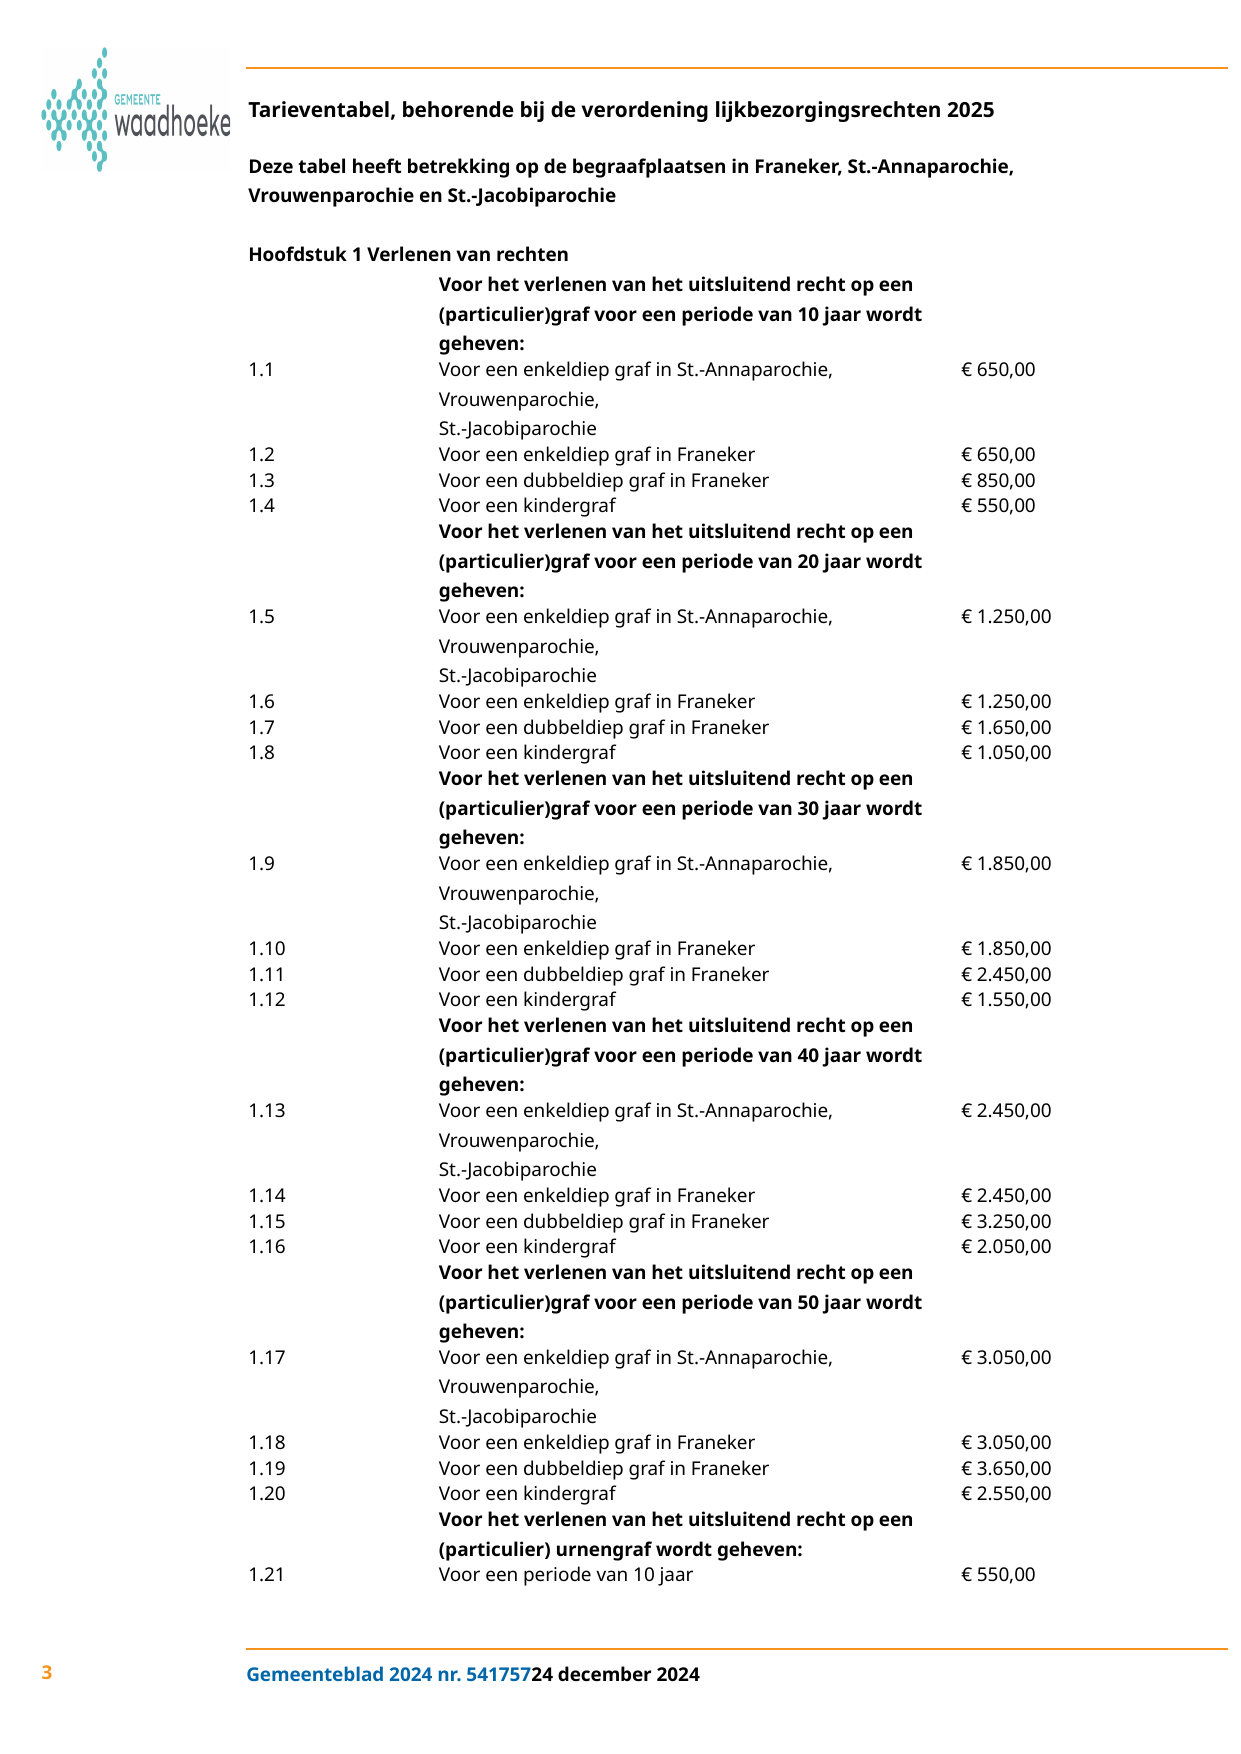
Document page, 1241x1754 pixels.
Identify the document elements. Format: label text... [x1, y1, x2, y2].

text Deze tabel heeft betrekking op de begraafplaatsen in Franeker, St.-Annaparochie, Vrouwenparochie en St.-Jacobiparochie [248, 153, 1152, 208]
table_cell 1.20 [248, 1481, 439, 1506]
table_cell € 1.650,00 [961, 714, 1152, 739]
table_cell Voor een kindergraf [439, 987, 961, 1012]
text Tarieventabel, behorende bij de verordening lijkbezorgingsrechten 2025 [248, 95, 1152, 123]
table_cell 1.1 [248, 356, 439, 441]
table_cell Voor een dubbeldiep graf in Franeker [439, 1455, 961, 1481]
table_cell [248, 518, 439, 603]
table_header [961, 271, 1152, 356]
table_cell Voor een enkeldiep graf in Franeker [439, 688, 961, 714]
table_cell € 2.450,00 [961, 1097, 1152, 1182]
picture [41, 47, 231, 172]
table_cell 1.17 [248, 1344, 439, 1429]
table_cell 1.18 [248, 1429, 439, 1455]
table_cell [961, 1506, 1152, 1562]
table_cell € 2.450,00 [961, 961, 1152, 987]
table_cell 1.15 [248, 1208, 439, 1233]
table_header Voor het verlenen van het uitsluitend recht op een (particulier)graf voor een periode van 10 jaar wordt geheven: [439, 271, 961, 356]
table_cell € 1.850,00 [961, 935, 1152, 961]
table_cell 1.12 [248, 987, 439, 1012]
table_cell € 1.050,00 [961, 740, 1152, 765]
table_cell Voor een enkeldiep graf in Franeker [439, 1429, 961, 1455]
table_cell Voor het verlenen van het uitsluitend recht op een (particulier) urnengraf wordt geheven: [439, 1506, 961, 1562]
table_cell 1.8 [248, 740, 439, 765]
table_cell € 1.850,00 [961, 850, 1152, 935]
table_cell [961, 765, 1152, 850]
table_cell € 3.050,00 [961, 1344, 1152, 1429]
table_cell Voor het verlenen van het uitsluitend recht op een (particulier)graf voor een periode van 40 jaar wordt geheven: [439, 1012, 961, 1097]
table_cell Voor een dubbeldiep graf in Franeker [439, 714, 961, 739]
table_cell 1.14 [248, 1182, 439, 1208]
table_cell [248, 1012, 439, 1097]
table_cell € 3.050,00 [961, 1429, 1152, 1455]
table_cell Voor een enkeldiep graf in Franeker [439, 1182, 961, 1208]
table_cell € 1.250,00 [961, 603, 1152, 688]
table_cell Voor het verlenen van het uitsluitend recht op een (particulier)graf voor een periode van 30 jaar wordt geheven: [439, 765, 961, 850]
table_cell [248, 765, 439, 850]
table_cell [961, 1259, 1152, 1344]
table_cell 1.7 [248, 714, 439, 739]
table_cell Voor een enkeldiep graf in Franeker [439, 935, 961, 961]
table_cell € 650,00 [961, 441, 1152, 467]
table_cell 1.11 [248, 961, 439, 987]
table_cell [961, 1012, 1152, 1097]
table_cell Voor een enkeldiep graf in St.-Annaparochie, Vrouwenparochie, St.-Jacobiparochie [439, 603, 961, 688]
table_cell € 850,00 [961, 467, 1152, 493]
table_cell Voor een dubbeldiep graf in Franeker [439, 467, 961, 493]
table_cell 1.16 [248, 1234, 439, 1259]
text Hoofdstuk 1 Verlenen van rechten [248, 242, 1152, 267]
table_cell Voor een kindergraf [439, 493, 961, 518]
table_cell Voor een dubbeldiep graf in Franeker [439, 1208, 961, 1233]
table_cell 1.6 [248, 688, 439, 714]
table_cell 1.19 [248, 1455, 439, 1481]
table_cell [248, 1506, 439, 1562]
table_cell € 650,00 [961, 356, 1152, 441]
table_cell € 3.250,00 [961, 1208, 1152, 1233]
table_cell € 1.550,00 [961, 987, 1152, 1012]
table_cell 1.2 [248, 441, 439, 467]
table_cell € 2.050,00 [961, 1234, 1152, 1259]
table_cell 1.10 [248, 935, 439, 961]
table_cell € 550,00 [961, 493, 1152, 518]
table_cell Voor een enkeldiep graf in Franeker [439, 441, 961, 467]
table_cell Voor een enkeldiep graf in St.-Annaparochie, Vrouwenparochie, St.-Jacobiparochie [439, 1344, 961, 1429]
table_cell Voor een dubbeldiep graf in Franeker [439, 961, 961, 987]
table_cell 1.9 [248, 850, 439, 935]
table_header [248, 271, 439, 356]
table_cell Voor een enkeldiep graf in St.-Annaparochie, Vrouwenparochie, St.-Jacobiparochie [439, 1097, 961, 1182]
table_cell Voor een kindergraf [439, 1481, 961, 1506]
table_cell Voor een kindergraf [439, 1234, 961, 1259]
table_cell 1.21 [248, 1562, 439, 1587]
table_cell Voor een enkeldiep graf in St.-Annaparochie, Vrouwenparochie, St.-Jacobiparochie [439, 850, 961, 935]
table_cell € 550,00 [961, 1562, 1152, 1587]
table_cell Voor het verlenen van het uitsluitend recht op een (particulier)graf voor een periode van 50 jaar wordt geheven: [439, 1259, 961, 1344]
table_cell [961, 518, 1152, 603]
table_cell [248, 1259, 439, 1344]
table_cell Voor het verlenen van het uitsluitend recht op een (particulier)graf voor een periode van 20 jaar wordt geheven: [439, 518, 961, 603]
table_cell 1.5 [248, 603, 439, 688]
table_cell Voor een periode van 10 jaar [439, 1562, 961, 1587]
table_cell 1.13 [248, 1097, 439, 1182]
table_cell 1.3 [248, 467, 439, 493]
table_cell € 3.650,00 [961, 1455, 1152, 1481]
table_cell Voor een enkeldiep graf in St.-Annaparochie, Vrouwenparochie, St.-Jacobiparochie [439, 356, 961, 441]
table_cell 1.4 [248, 493, 439, 518]
table_cell € 1.250,00 [961, 688, 1152, 714]
table_cell Voor een kindergraf [439, 740, 961, 765]
table_cell € 2.450,00 [961, 1182, 1152, 1208]
table_cell € 2.550,00 [961, 1481, 1152, 1506]
